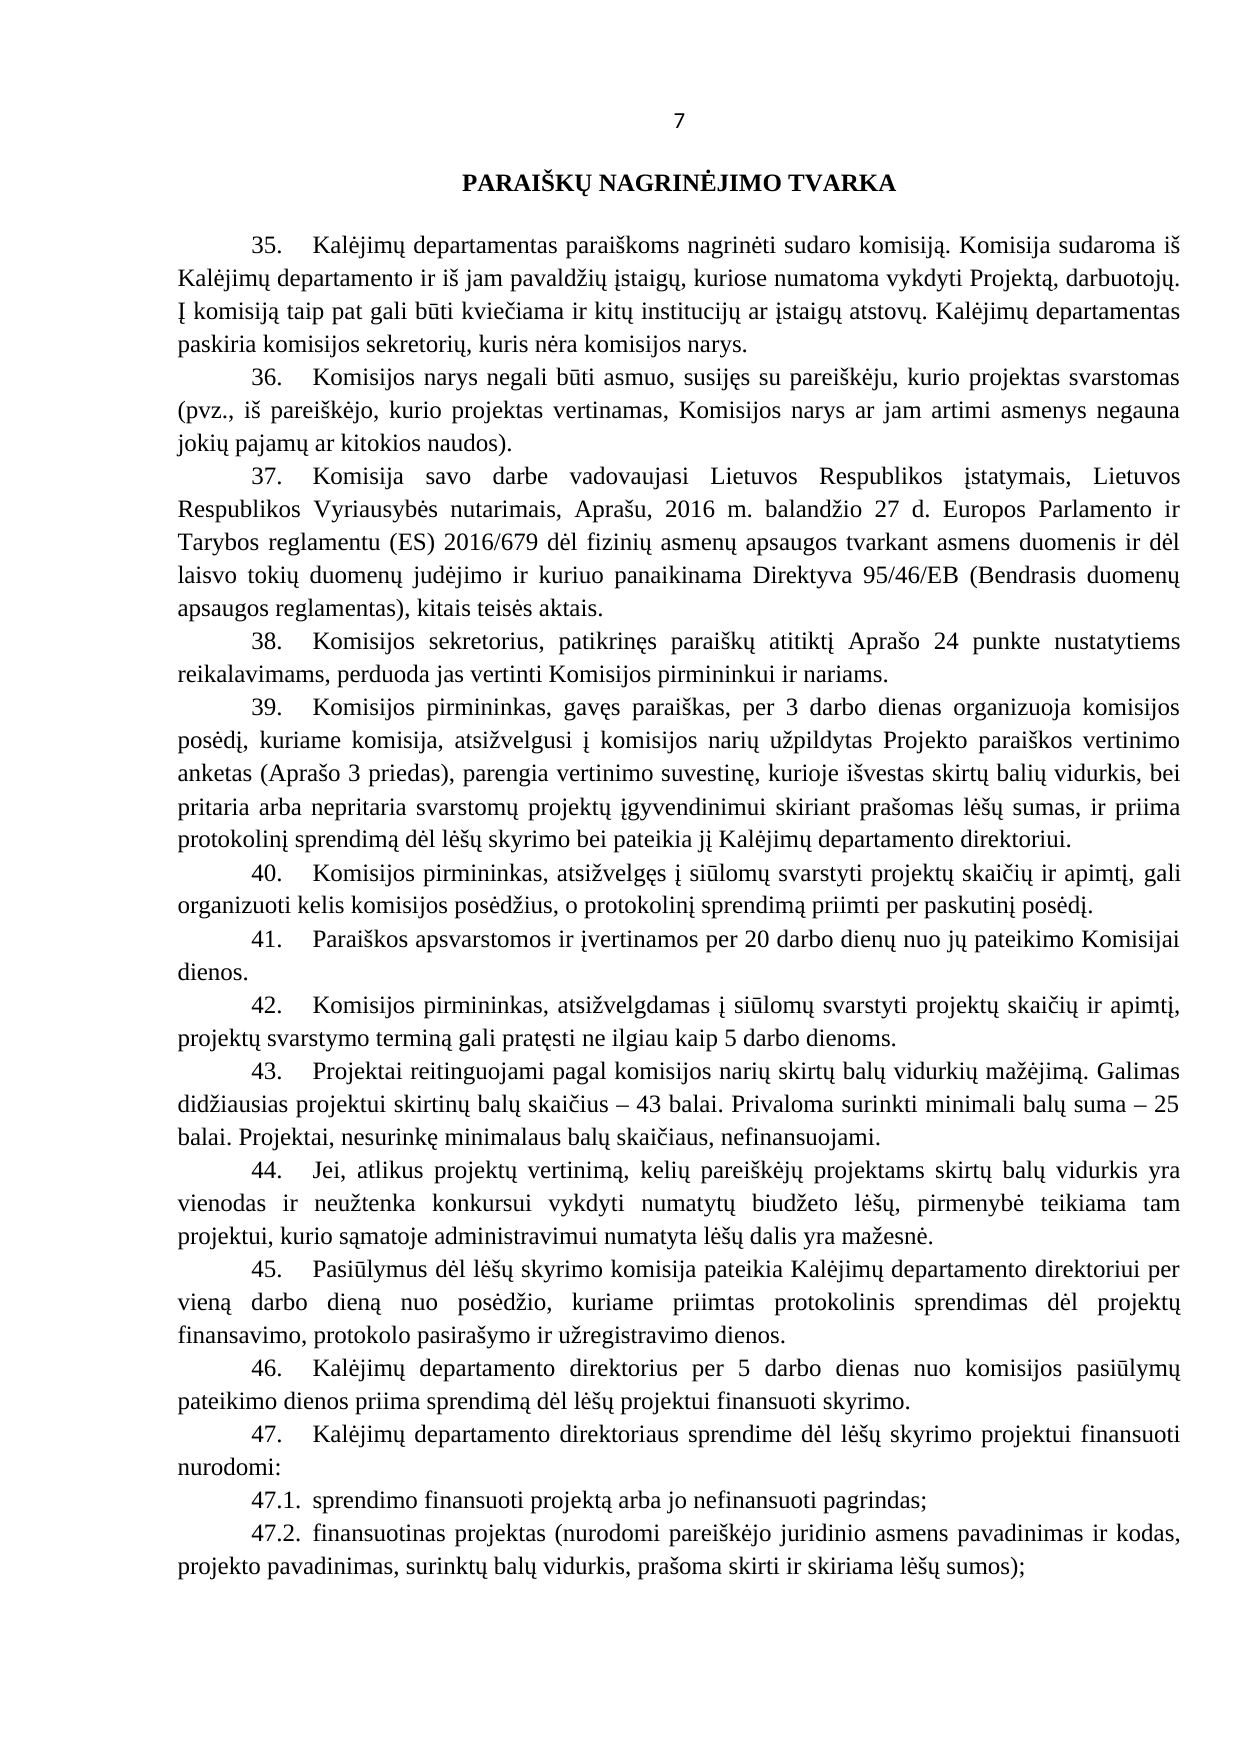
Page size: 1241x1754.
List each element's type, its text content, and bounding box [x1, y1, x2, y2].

text 40. Komisijos pirmininkas, atsižvelgęs į siūlomų svarstyti projektų skaičių ir apimtį, gali organizuoti kelis komisijos posėdžius, o protokolinį sprendimą priimti per paskutinį posėdį. [177, 858, 1181, 919]
text 44. Jei, atlikus projektų vertinimą, kelių pareiškėjų projektams skirtų balų vidurkis yra vienodas ir neužtenka konkursui vykdyti numatytų biudžeto lėšų, pirmenybė teikiama tam projektui, kurio sąmatoje administravimui numatyta lėšų dalis yra mažesnė. [177, 1155, 1181, 1249]
text 39. Komisijos pirmininkas, gavęs paraiškas, per 3 darbo dienas organizuoja komisijos posėdį, kuriame komisija, atsižvelgusi į komisijos narių užpildytas Projekto paraiškos vertinimo anketas (Aprašo 3 priedas), parengia vertinimo suvestinę, kurioje išvestas skirtų balių vidurkis, bei pritaria arba nepritaria svarstomų projektų įgyvendinimui skiriant prašomas lėšų sumas, ir priima protokolinį sprendimą dėl lėšų skyrimo bei pateikia jį Kalėjimų departamento direktoriui. [177, 692, 1181, 853]
text 46. Kalėjimų departamento direktorius per 5 darbo dienas nuo komisijos pasiūlymų pateikimo dienos priima sprendimą dėl lėšų projektui finansuoti skyrimo. [177, 1353, 1181, 1415]
text 38. Komisijos sekretorius, patikrinęs paraiškų atitiktį Aprašo 24 punkte nustatytiems reikalavimams, perduoda jas vertinti Komisijos pirmininkui ir nariams. [177, 626, 1181, 688]
text 47.1. sprendimo finansuoti projektą arba jo nefinansuoti pagrindas; [177, 1485, 1181, 1514]
text 45. Pasiūlymus dėl lėšų skyrimo komisija pateikia Kalėjimų departamento direktoriui per vieną darbo dieną nuo posėdžio, kuriame priimtas protokolinis sprendimas dėl projektų finansavimo, protokolo pasirašymo ir užregistravimo dienos. [177, 1254, 1181, 1349]
text 35. Kalėjimų departamentas paraiškoms nagrinėti sudaro komisiją. Komisija sudaroma iš Kalėjimų departamento ir iš jam pavaldžių įstaigų, kuriose numatoma vykdyti Projektą, darbuotojų. Į komisiją taip pat gali būti kviečiama ir kitų institucijų ar įstaigų atstovų. Kalėjimų departamentas paskiria komisijos sekretorių, kuris nėra komisijos narys. [177, 230, 1181, 358]
text 47. Kalėjimų departamento direktoriaus sprendime dėl lėšų skyrimo projektui finansuoti nurodomi: [177, 1419, 1181, 1481]
text 36. Komisijos narys negali būti asmuo, susijęs su pareiškėju, kurio projektas svarstomas (pvz., iš pareiškėjo, kurio projektas vertinamas, Komisijos narys ar jam artimi asmenys negauna jokių pajamų ar kitokios naudos). [177, 362, 1181, 457]
text 37. Komisija savo darbe vadovaujasi Lietuvos Respublikos įstatymais, Lietuvos Respublikos Vyriausybės nutarimais, Aprašu, 2016 m. balandžio 27 d. Europos Parlamento ir Tarybos reglamentu (ES) 2016/679 dėl fizinių asmenų apsaugos tvarkant asmens duomenis ir dėl laisvo tokių duomenų judėjimo ir kuriuo panaikinama Direktyva 95/46/EB (Bendrasis duomenų apsaugos reglamentas), kitais teisės aktais. [177, 461, 1181, 622]
text 42. Komisijos pirmininkas, atsižvelgdamas į siūlomų svarstyti projektų skaičių ir apimtį, projektų svarstymo terminą gali pratęsti ne ilgiau kaip 5 darbo dienoms. [177, 990, 1181, 1051]
text 43. Projektai reitinguojami pagal komisijos narių skirtų balų vidurkių mažėjimą. Galimas didžiausias projektui skirtinų balų skaičius – 43 balai. Privaloma surinkti minimali balų suma – 25 balai. Projektai, nesurinkę minimalaus balų skaičiaus, nefinansuojami. [177, 1056, 1181, 1151]
text 41. Paraiškos apsvarstomos ir įvertinamos per 20 darbo dienų nuo jų pateikimo Komisijai dienos. [177, 924, 1181, 985]
text 47.2. finansuotinas projektas (nurodomi pareiškėjo juridinio asmens pavadinimas ir kodas, projekto pavadinimas, surinktų balų vidurkis, prašoma skirti ir skiriama lėšų sumos); [177, 1518, 1181, 1580]
text PARAIŠKŲ NAGRINĖJIMO TVARKA [177, 168, 1181, 197]
